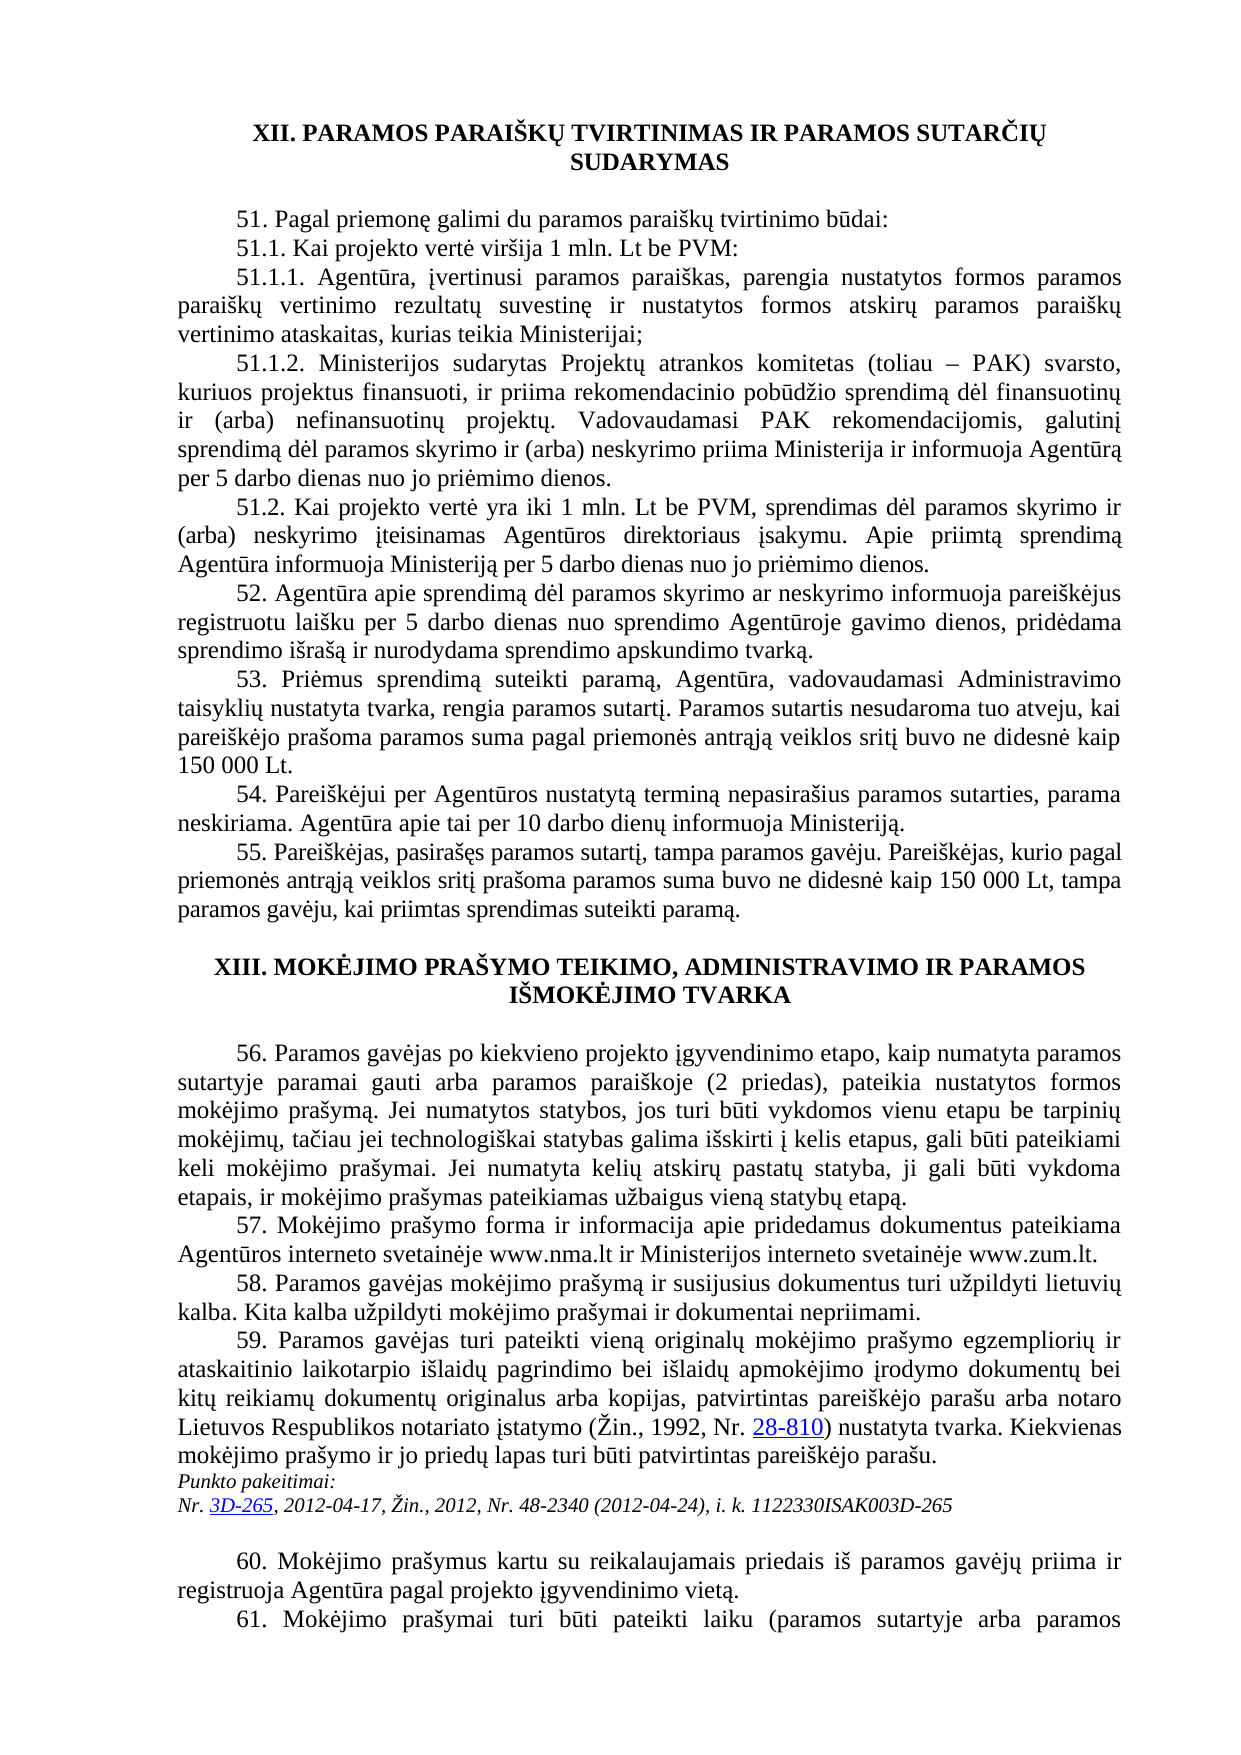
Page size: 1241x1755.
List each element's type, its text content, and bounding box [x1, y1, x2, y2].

text 57. Mokėjimo prašymo forma ir informacija apie pridedamus dokumentus pateikiama Agentūros interneto svetainėje www.nma.lt ir Ministerijos interneto svetainėje www.zum.lt. [177, 1211, 1122, 1268]
text 60. Mokėjimo prašymus kartu su reikalaujamais priedais iš paramos gavėjų priima ir registruoja Agentūra pagal projekto įgyvendinimo vietą. [177, 1546, 1122, 1604]
text 58. Paramos gavėjas mokėjimo prašymą ir susijusius dokumentus turi užpildyti lietuvių kalba. Kita kalba užpildyti mokėjimo prašymai ir dokumentai nepriimami. [177, 1268, 1122, 1326]
text 55. Pareiškėjas, pasirašęs paramos sutartį, tampa paramos gavėju. Pareiškėjas, kurio pagal priemonės antrąją veiklos sritį prašoma paramos suma buvo ne didesnė kaip 150 000 Lt, tampa paramos gavėju, kai priimtas sprendimas suteikti paramą. [177, 837, 1122, 923]
text 51. Pagal priemonę galimi du paramos paraiškų tvirtinimo būdai: [177, 204, 1122, 233]
text 59. Paramos gavėjas turi pateikti vieną originalų mokėjimo prašymo egzempliorių ir ataskaitinio laikotarpio išlaidų pagrindimo bei išlaidų apmokėjimo įrodymo dokumentų bei kitų reikiamų dokumentų originalus arba kopijas, patvirtintas pareiškėjo parašu arba notaro Lietuvos Respublikos notariato įstatymo (Žin., 1992, Nr. 28-810) nustatyta tvarka. Kiekvienas mokėjimo prašymo ir jo priedų lapas turi būti patvirtintas pareiškėjo parašu. [177, 1326, 1122, 1469]
text 61. Mokėjimo prašymai turi būti pateikti laiku (paramos sutartyje arba paramos [177, 1604, 1122, 1632]
text 51.1.1. Agentūra, įvertinusi paramos paraiškas, parengia nustatytos formos paramos paraiškų vertinimo rezultatų suvestinę ir nustatytos formos atskirų paramos paraiškų vertinimo ataskaitas, kurias teikia Ministerijai; [177, 262, 1122, 348]
text 51.1. Kai projekto vertė viršija 1 mln. Lt be PVM: [177, 233, 1122, 262]
text XII. PARAMOS PARAIŠKŲ TVIRTINIMAS IR PARAMOS SUTARČIŲ SUDARYMAS [177, 118, 1122, 176]
text 51.2. Kai projekto vertė yra iki 1 mln. Lt be PVM, sprendimas dėl paramos skyrimo ir (arba) neskyrimo įteisinamas Agentūros direktoriaus įsakymu. Apie priimtą sprendimą Agentūra informuoja Ministeriją per 5 darbo dienas nuo jo priėmimo dienos. [177, 492, 1122, 578]
text 52. Agentūra apie sprendimą dėl paramos skyrimo ar neskyrimo informuoja pareiškėjus registruotu laišku per 5 darbo dienas nuo sprendimo Agentūroje gavimo dienos, pridėdama sprendimo išrašą ir nurodydama sprendimo apskundimo tvarką. [177, 578, 1122, 664]
text 56. Paramos gavėjas po kiekvieno projekto įgyvendinimo etapo, kaip numatyta paramos sutartyje paramai gauti arba paramos paraiškoje (2 priedas), pateikia nustatytos formos mokėjimo prašymą. Jei numatytos statybos, jos turi būti vykdomos vienu etapu be tarpinių mokėjimų, tačiau jei technologiškai statybas galima išskirti į kelis etapus, gali būti pateikiami keli mokėjimo prašymai. Jei numatyta kelių atskirų pastatų statyba, ji gali būti vykdoma etapais, ir mokėjimo prašymas pateikiamas užbaigus vieną statybų etapą. [177, 1038, 1122, 1211]
text Nr. 3D-265, 2012-04-17, Žin., 2012, Nr. 48-2340 (2012-04-24), i. k. 1122330ISAK003D-265 [177, 1493, 1122, 1517]
text 51.1.2. Ministerijos sudarytas Projektų atrankos komitetas (toliau – PAK) svarsto, kuriuos projektus finansuoti, ir priima rekomendacinio pobūdžio sprendimą dėl finansuotinų ir (arba) nefinansuotinų projektų. Vadovaudamasi PAK rekomendacijomis, galutinį sprendimą dėl paramos skyrimo ir (arba) neskyrimo priima Ministerija ir informuoja Agentūrą per 5 darbo dienas nuo jo priėmimo dienos. [177, 348, 1122, 492]
text 54. Pareiškėjui per Agentūros nustatytą terminą nepasirašius paramos sutarties, parama neskiriama. Agentūra apie tai per 10 darbo dienų informuoja Ministeriją. [177, 779, 1122, 837]
text XIII. MOKĖJIMO PRAŠYMO TEIKIMO, ADMINISTRAVIMO IR PARAMOS IŠMOKĖJIMO TVARKA [177, 952, 1122, 1009]
text 53. Priėmus sprendimą suteikti paramą, Agentūra, vadovaudamasi Administravimo taisyklių nustatyta tvarka, rengia paramos sutartį. Paramos sutartis nesudaroma tuo atveju, kai pareiškėjo prašoma paramos suma pagal priemonės antrąją veiklos sritį buvo ne didesnė kaip 150 000 Lt. [177, 664, 1122, 779]
text Punkto pakeitimai: [177, 1469, 1122, 1493]
